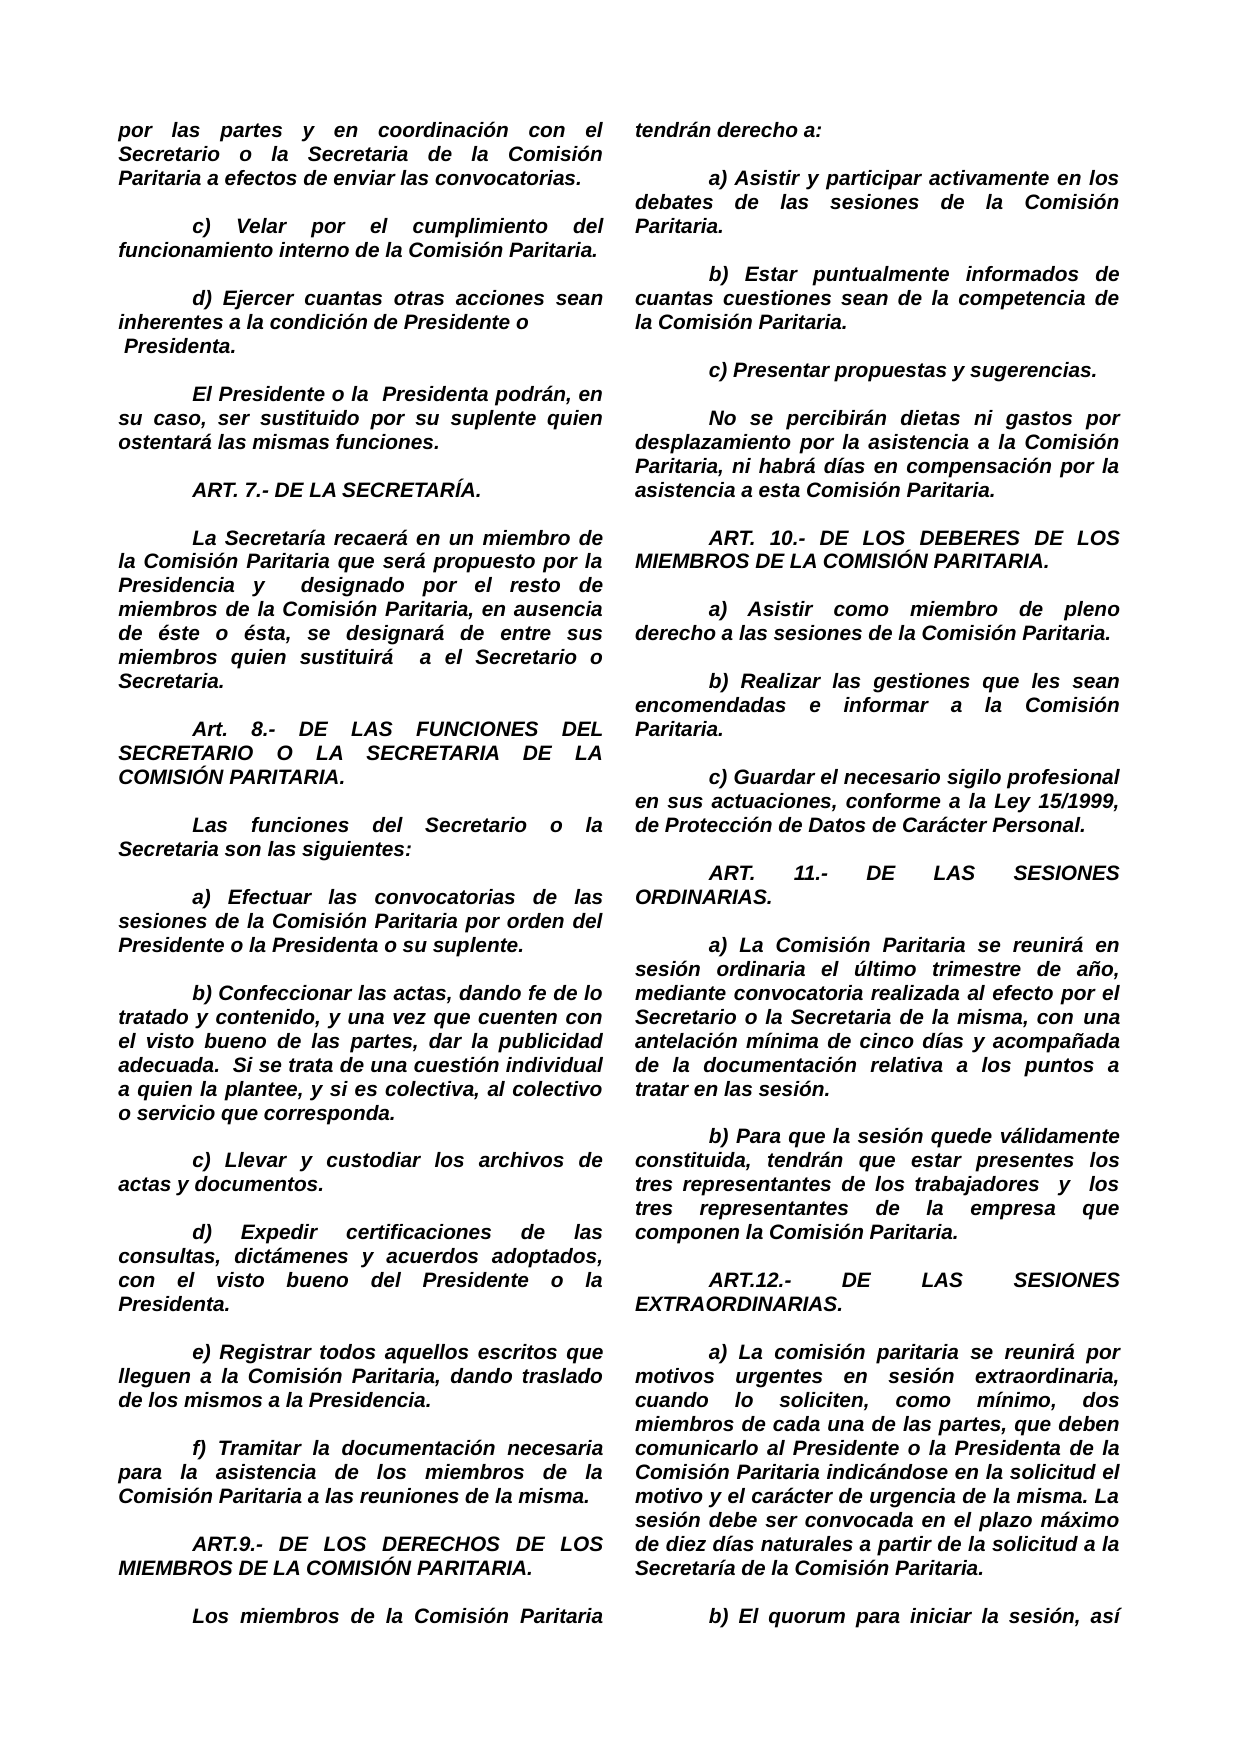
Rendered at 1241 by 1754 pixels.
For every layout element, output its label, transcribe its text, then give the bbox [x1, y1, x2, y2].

text a) Efectuar las convocatorias de las sesiones de la Comisión Paritaria por orden del Presidente o la Presidenta o su suplente. [118, 885, 605, 957]
text b) Estar puntualmente informados de cuantas cuestiones sean de la competencia de la Comisión Paritaria. [635, 262, 1122, 334]
text La Secretaría recaerá en un miembro de la Comisión Paritaria que será propuesto por la Presidencia y designado por el resto de miembros de la Comisión Paritaria, en ausencia de éste o ésta, se designará de entre sus miembros quien sustituirá a el Secretario o Secretaria. [118, 525, 605, 693]
text b) Confeccionar las actas, dando fe de lo tratado y contenido, y una vez que cuenten con el visto bueno de las partes, dar la publicidad adecuada. Si se trata de una cuestión individual a quien la plantee, y si es colectiva, al colectivo o servicio que corresponda. [118, 981, 605, 1124]
text c) Velar por el cumplimiento del funcionamiento interno de la Comisión Paritaria. [118, 214, 605, 262]
text ART. 11.- DE LAS SESIONES ORDINARIAS. [635, 861, 1122, 909]
text por las partes y en coordinación con el Secretario o la Secretaria de la Comisión Paritaria a efectos de enviar las convocatorias. [118, 118, 605, 190]
text d) Expedir certificaciones de las consultas, dictámenes y acuerdos adoptados, con el visto bueno del Presidente o la Presidenta. [118, 1220, 605, 1316]
text c) Llevar y custodiar los archivos de actas y documentos. [118, 1148, 605, 1196]
text c) Guardar el necesario sigilo profesional en sus actuaciones, conforme a la Ley 15/1999, de Protección de Datos de Carácter Personal. [635, 765, 1122, 837]
text e) Registrar todos aquellos escritos que lleguen a la Comisión Paritaria, dando traslado de los mismos a la Presidencia. [118, 1340, 605, 1412]
text a) Asistir como miembro de pleno derecho a las sesiones de la Comisión Paritaria. [635, 597, 1122, 645]
text c) Presentar propuestas y sugerencias. [635, 358, 1122, 382]
text Presidenta. [118, 334, 605, 358]
text b) El quorum para iniciar la sesión, así [635, 1603, 1122, 1627]
text f) Tramitar la documentación necesaria para la asistencia de los miembros de la Comisión Paritaria a las reuniones de la misma. [118, 1436, 605, 1508]
text d) Ejercer cuantas otras acciones sean inherentes a la condición de Presidente o [118, 286, 605, 334]
text a) La comisión paritaria se reunirá por motivos urgentes en sesión extraordinaria, cuando lo soliciten, como mínimo, dos miembros de cada una de las partes, que deben comunicarlo al Presidente o la Presidenta de la Comisión Paritaria indicándose en la solicitud el motivo y el carácter de urgencia de la misma. La sesión debe ser convocada en el plazo máximo de diez días naturales a partir de la solicitud a la Secretaría de la Comisión Paritaria. [635, 1340, 1122, 1579]
text b) Para que la sesión quede válidamente constituida, tendrán que estar presentes los tres representantes de los trabajadores y los tres representantes de la empresa que componen la Comisión Paritaria. [635, 1124, 1122, 1244]
text Las funciones del Secretario o la Secretaria son las siguientes: [118, 813, 605, 861]
text Art. 8.- DE LAS FUNCIONES DEL SECRETARIO O LA SECRETARIA DE LA COMISIÓN PARITARIA. [118, 717, 605, 789]
text b) Realizar las gestiones que les sean encomendadas e informar a la Comisión Paritaria. [635, 669, 1122, 741]
text ART. 7.- DE LA SECRETARÍA. [118, 477, 605, 501]
text El Presidente o la Presidenta podrán, en su caso, ser sustituido por su suplente quien ostentará las mismas funciones. [118, 382, 605, 453]
text a) Asistir y participar activamente en los debates de las sesiones de la Comisión Paritaria. [635, 166, 1122, 238]
text Los miembros de la Comisión Paritaria [118, 1603, 605, 1627]
text ART.12.- DE LAS SESIONES EXTRAORDINARIAS. [635, 1268, 1122, 1316]
text ART. 10.- DE LOS DEBERES DE LOS MIEMBROS DE LA COMISIÓN PARITARIA. [635, 525, 1122, 573]
text tendrán derecho a: [635, 118, 1122, 142]
text ART.9.- DE LOS DERECHOS DE LOS MIEMBROS DE LA COMISIÓN PARITARIA. [118, 1532, 605, 1579]
text a) La Comisión Paritaria se reunirá en sesión ordinaria el último trimestre de año, mediante convocatoria realizada al efecto por el Secretario o la Secretaria de la misma, con una antelación mínima de cinco días y acompañada de la documentación relativa a los puntos a tratar en las sesión. [635, 933, 1122, 1100]
text No se percibirán dietas ni gastos por desplazamiento por la asistencia a la Comisión Paritaria, ni habrá días en compensación por la asistencia a esta Comisión Paritaria. [635, 406, 1122, 501]
